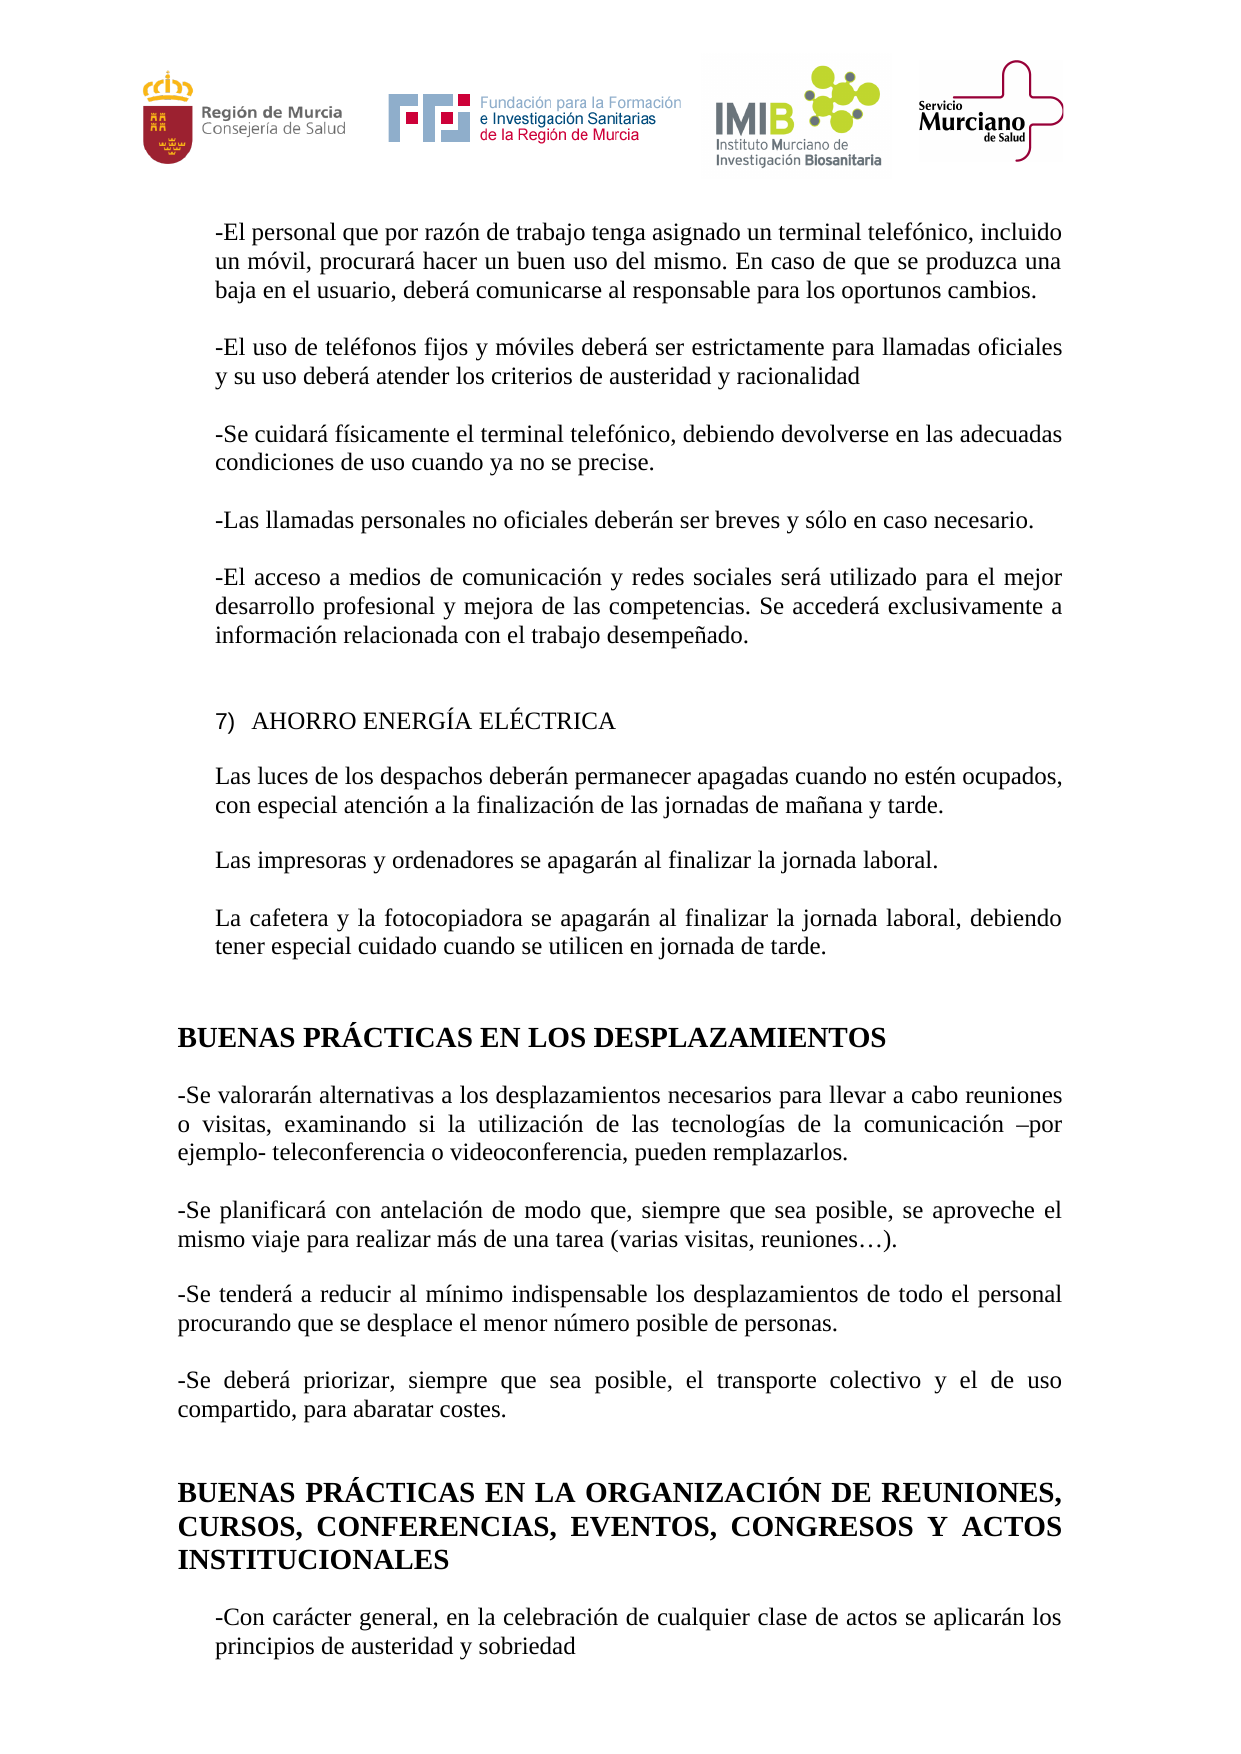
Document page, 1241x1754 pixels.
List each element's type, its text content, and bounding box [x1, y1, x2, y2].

text -Las llamadas personales no oficiales deberán ser breves y sólo en caso necesario. [177, 505, 1063, 534]
text -Se valorarán alternativas a los desplazamientos necesarios para llevar a cabo reuniones o visitas, examinando si la utilización de las tecnologías de la comunicación –por ejemplo- teleconferencia o videoconferencia, pueden remplazarlos. [177, 1080, 1063, 1166]
text -El acceso a medios de comunicación y redes sociales será utilizado para el mejor desarrollo profesional y mejora de las competencias. Se accederá exclusivamente a información relacionada con el trabajo desempeñado. [215, 562, 1063, 649]
text 7) AHORRO ENERGÍA ELÉCTRICA [177, 706, 1063, 735]
text -El uso de teléfonos fijos y móviles deberá ser estrictamente para llamadas oficiales y su uso deberá atender los criterios de austeridad y racionalidad [215, 332, 1063, 390]
text La cafetera y la fotocopiadora se apagarán al finalizar la jornada laboral, debiendo tener especial cuidado cuando se utilicen en jornada de tarde. [215, 903, 1063, 960]
text -Se tenderá a reducir al mínimo indispensable los desplazamientos de todo el personal procurando que se desplace el menor número posible de personas. [177, 1279, 1063, 1336]
text Las impresoras y ordenadores se apagarán al finalizar la jornada laboral. [215, 845, 1063, 874]
text BUENAS PRÁCTICAS EN LOS DESPLAZAMIENTOS [177, 1020, 1063, 1054]
text -Con carácter general, en la celebración de cualquier clase de actos se aplicarán los principios de austeridad y sobriedad [215, 1602, 1063, 1660]
text BUENAS PRÁCTICAS EN LA ORGANIZACIÓN DE REUNIONES, CURSOS, CONFERENCIAS, EVENTOS, CONGRESOS Y ACTOS INSTITUCIONALES [177, 1475, 1063, 1576]
text -Se cuidará físicamente el terminal telefónico, debiendo devolverse en las adecuadas condiciones de uso cuando ya no se precise. [215, 419, 1063, 476]
text -El personal que por razón de trabajo tenga asignado un terminal telefónico, incluido un móvil, procurará hacer un buen uso del mismo. En caso de que se produzca una baja en el usuario, deberá comunicarse al responsable para los oportunos cambios. [215, 217, 1063, 304]
text Las luces de los despachos deberán permanecer apagadas cuando no estén ocupados, con especial atención a la finalización de las jornadas de mañana y tarde. [215, 761, 1063, 819]
text -Se planificará con antelación de modo que, siempre que sea posible, se aproveche el mismo viaje para realizar más de una tarea (varias visitas, reuniones…). [177, 1195, 1063, 1252]
text -Se deberá priorizar, siempre que sea posible, el transporte colectivo y el de uso compartido, para abaratar costes. [177, 1365, 1063, 1423]
